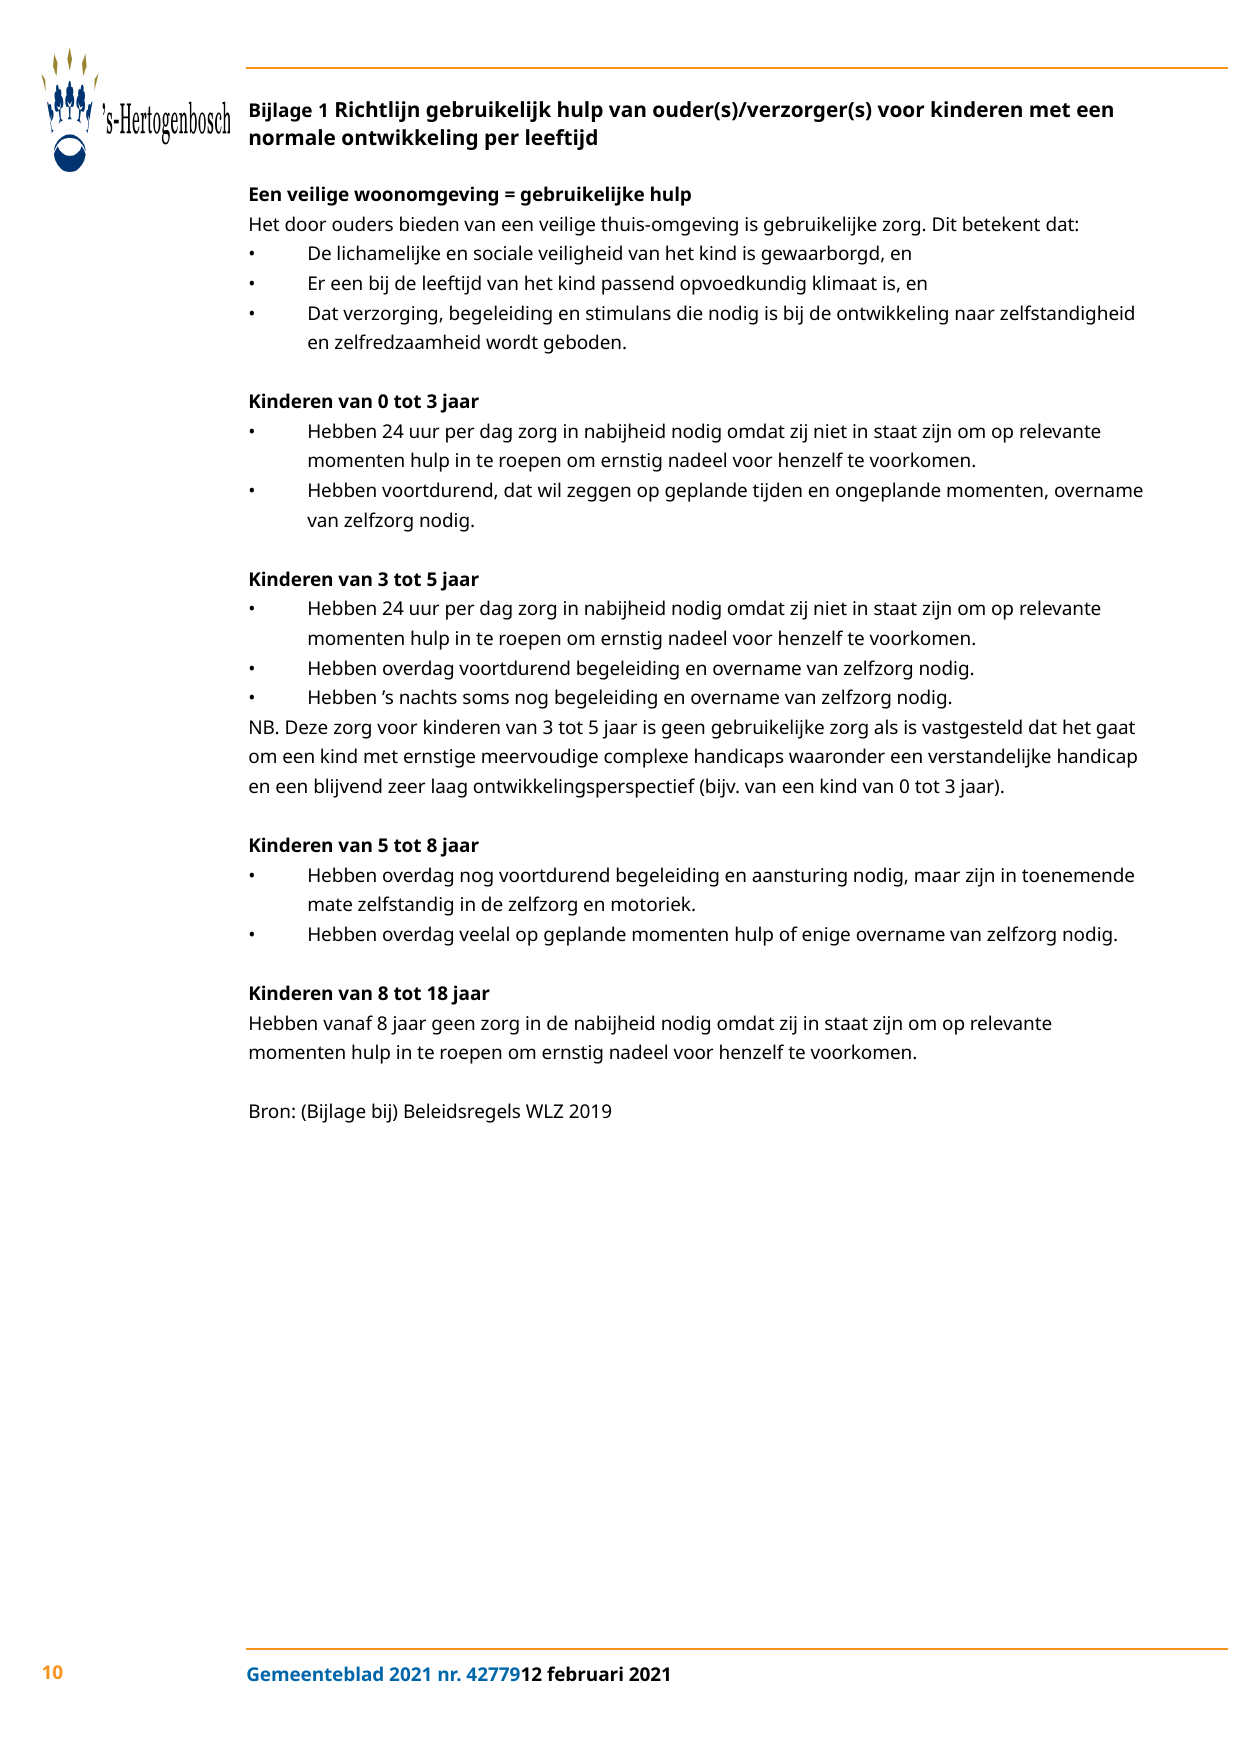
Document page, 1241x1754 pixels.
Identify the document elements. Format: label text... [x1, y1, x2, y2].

text Kinderen van 3 tot 5 jaar [248, 566, 1152, 592]
text Kinderen van 8 tot 18 jaar [248, 980, 1152, 1006]
text Een veilige woonomgeving = gebruikelijke hulp [248, 181, 1152, 207]
list Hebben overdag veelal op geplande momenten hulp of enige overname van zelfzorg nodig. [248, 921, 1152, 947]
text Het door ouders bieden van een veilige thuis-omgeving is gebruikelijke zorg. Dit betekent dat: [248, 211, 1152, 237]
list Hebben voortdurend, dat wil zeggen op geplande tijden en ongeplande momenten, overname van zelfzorg nodig. [248, 477, 1152, 532]
list Hebben overdag nog voortdurend begeleiding en aansturing nodig, maar zijn in toenemende mate zelfstandig in de zelfzorg en motoriek. [248, 862, 1152, 917]
text Hebben vanaf 8 jaar geen zorg in de nabijheid nodig omdat zij in staat zijn om op relevante momenten hulp in te roepen om ernstig nadeel voor henzelf te voorkomen. [248, 1010, 1152, 1065]
list Hebben ’s nachts soms nog begeleiding en overname van zelfzorg nodig. [248, 684, 1152, 710]
picture [41, 47, 231, 172]
text Kinderen van 0 tot 3 jaar [248, 388, 1152, 414]
list Hebben 24 uur per dag zorg in nabijheid nodig omdat zij niet in staat zijn om op relevante momenten hulp in te roepen om ernstig nadeel voor henzelf te voorkomen. [248, 596, 1152, 651]
text Bron: (Bijlage bij) Beleidsregels WLZ 2019 [248, 1098, 1152, 1124]
text Bijlage 1 Richtlijn gebruikelijk hulp van ouder(s)/verzorger(s) voor kinderen met een normale ontwikkeling per leeftijd [248, 95, 1152, 152]
text NB. Deze zorg voor kinderen van 3 tot 5 jaar is geen gebruikelijke zorg als is vastgesteld dat het gaat om een kind met ernstige meervoudige complexe handicaps waaronder een verstandelijke handicap en een blijvend zeer laag ontwikkelingsperspectief (bijv. van een kind van 0 tot 3 jaar). [248, 714, 1152, 799]
list Hebben 24 uur per dag zorg in nabijheid nodig omdat zij niet in staat zijn om op relevante momenten hulp in te roepen om ernstig nadeel voor henzelf te voorkomen. [248, 418, 1152, 473]
text Kinderen van 5 tot 8 jaar [248, 832, 1152, 858]
list Dat verzorging, begeleiding en stimulans die nodig is bij de ontwikkeling naar zelfstandigheid en zelfredzaamheid wordt geboden. [248, 300, 1152, 355]
list Hebben overdag voortdurend begeleiding en overname van zelfzorg nodig. [248, 655, 1152, 680]
list De lichamelijke en sociale veiligheid van het kind is gewaarborgd, en [248, 241, 1152, 266]
list Er een bij de leeftijd van het kind passend opvoedkundig klimaat is, en [248, 270, 1152, 296]
